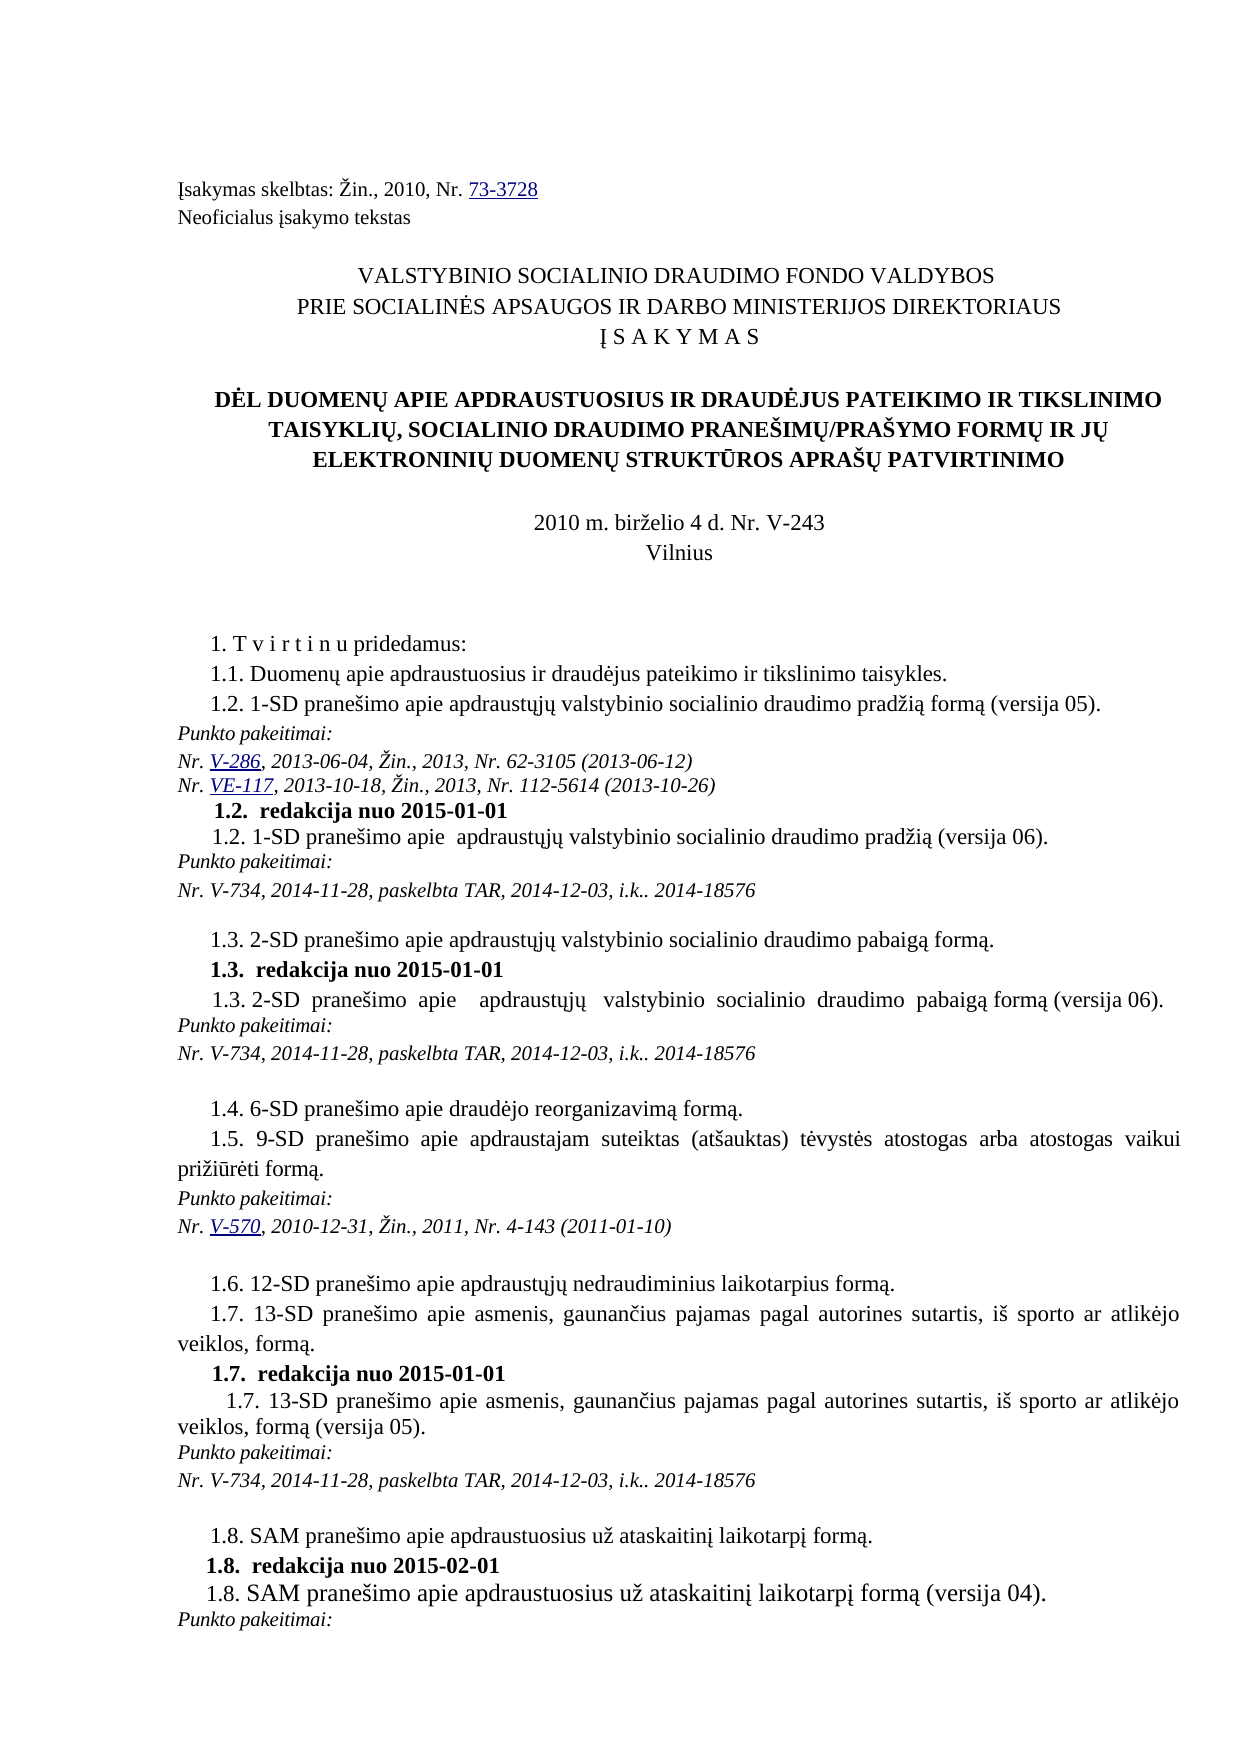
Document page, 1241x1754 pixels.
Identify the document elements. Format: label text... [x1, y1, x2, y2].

text 2010 m. birželio 4 d. Nr. V-243 [177, 509, 1181, 535]
text 1.7. 13-SD pranešimo apie asmenis, gaunančius pajamas pagal autorines sutartis, iš sporto ar atlikėjo veiklos, formą. [177, 1300, 1181, 1357]
text Punkto pakeitimai: [177, 721, 1181, 744]
text Punkto pakeitimai: [177, 1607, 1181, 1631]
text Punkto pakeitimai: [177, 1439, 1181, 1464]
text Punkto pakeitimai: [177, 1012, 1181, 1037]
text Nr. V-570, 2010-12-31, Žin., 2011, Nr. 4-143 (2011-01-10) [177, 1214, 1181, 1238]
text Punkto pakeitimai: [177, 849, 1181, 873]
text 1. T v i r t i n u pridedamus: [177, 630, 1181, 656]
text Neoficialus įsakymo tekstas [177, 205, 1181, 229]
text Į s a k y m a s [177, 323, 1181, 349]
text 1.3. 2-SD pranešimo apie apdraustųjų valstybinio socialinio draudimo pabaigą formą (versija 06). [177, 986, 1181, 1012]
text 1.2. 1-SD pranešimo apie apdraustųjų valstybinio socialinio draudimo pradžią formą (versija 05). [177, 690, 1181, 717]
text 1.4. 6-SD pranešimo apie draudėjo reorganizavimą formą. [177, 1095, 1181, 1121]
text Dėl duomenų apie apdraustuosius IR DRAUDĖJUS pateikimo ir tikslinimo taisyklių, socialinio draudimo pranešimų/prašymo formų ir jų elektroninių duomenų struktūros aprašų patvirtinimo [196, 386, 1181, 473]
text Valstybinio socialinio draudimo fondo valdybos [177, 263, 1181, 289]
text 1.7. 13-SD pranešimo apie asmenis, gaunančius pajamas pagal autorines sutartis, iš sporto ar atlikėjo veiklos, formą (versija 05). [177, 1387, 1181, 1439]
text prie Socialinės apsaugos ir darbo ministerijos DirektoriAus [177, 293, 1181, 319]
text 1.2. 1-SD pranešimo apie apdraustųjų valstybinio socialinio draudimo pradžią (versija 06). [177, 823, 1181, 849]
text Įsakymas skelbtas: Žin., 2010, Nr. 73-3728 [177, 177, 1181, 201]
text 1.8. SAM pranešimo apie apdraustuosius už ataskaitinį laikotarpį formą. [177, 1522, 1181, 1548]
text Nr. V-734, 2014-11-28, paskelbta TAR, 2014-12-03, i.k.. 2014-18576 [177, 1468, 1181, 1492]
text Nr. V-286, 2013-06-04, Žin., 2013, Nr. 62-3105 (2013-06-12) [177, 749, 1181, 773]
text 1.8. redakcija nuo 2015-02-01 [177, 1552, 1181, 1578]
text 1.8. SAM pranešimo apie apdraustuosius už ataskaitinį laikotarpį formą (versija 04). [177, 1578, 1181, 1607]
text 1.6. 12-SD pranešimo apie apdraustųjų nedraudiminius laikotarpius formą. [177, 1270, 1181, 1296]
text Nr. V-734, 2014-11-28, paskelbta TAR, 2014-12-03, i.k.. 2014-18576 [177, 1041, 1181, 1065]
text Punkto pakeitimai: [177, 1186, 1181, 1209]
text Nr. VE-117, 2013-10-18, Žin., 2013, Nr. 112-5614 (2013-10-26) [177, 773, 1181, 797]
text 1.2. redakcija nuo 2015-01-01 [177, 797, 1181, 823]
text Vilnius [177, 539, 1181, 566]
text 1.5. 9-SD pranešimo apie apdraustajam suteiktas (atšauktas) tėvystės atostogas arba atostogas vaikui prižiūrėti formą. [177, 1125, 1181, 1182]
text 1.1. Duomenų apie apdraustuosius ir draudėjus pateikimo ir tikslinimo taisykles. [177, 660, 1181, 686]
text 1.3. 2-SD pranešimo apie apdraustųjų valstybinio socialinio draudimo pabaigą formą. [177, 926, 1181, 952]
text Nr. V-734, 2014-11-28, paskelbta TAR, 2014-12-03, i.k.. 2014-18576 [177, 878, 1181, 902]
text 1.7. redakcija nuo 2015-01-01 [177, 1361, 1181, 1387]
text 1.3. redakcija nuo 2015-01-01 [177, 956, 1181, 982]
